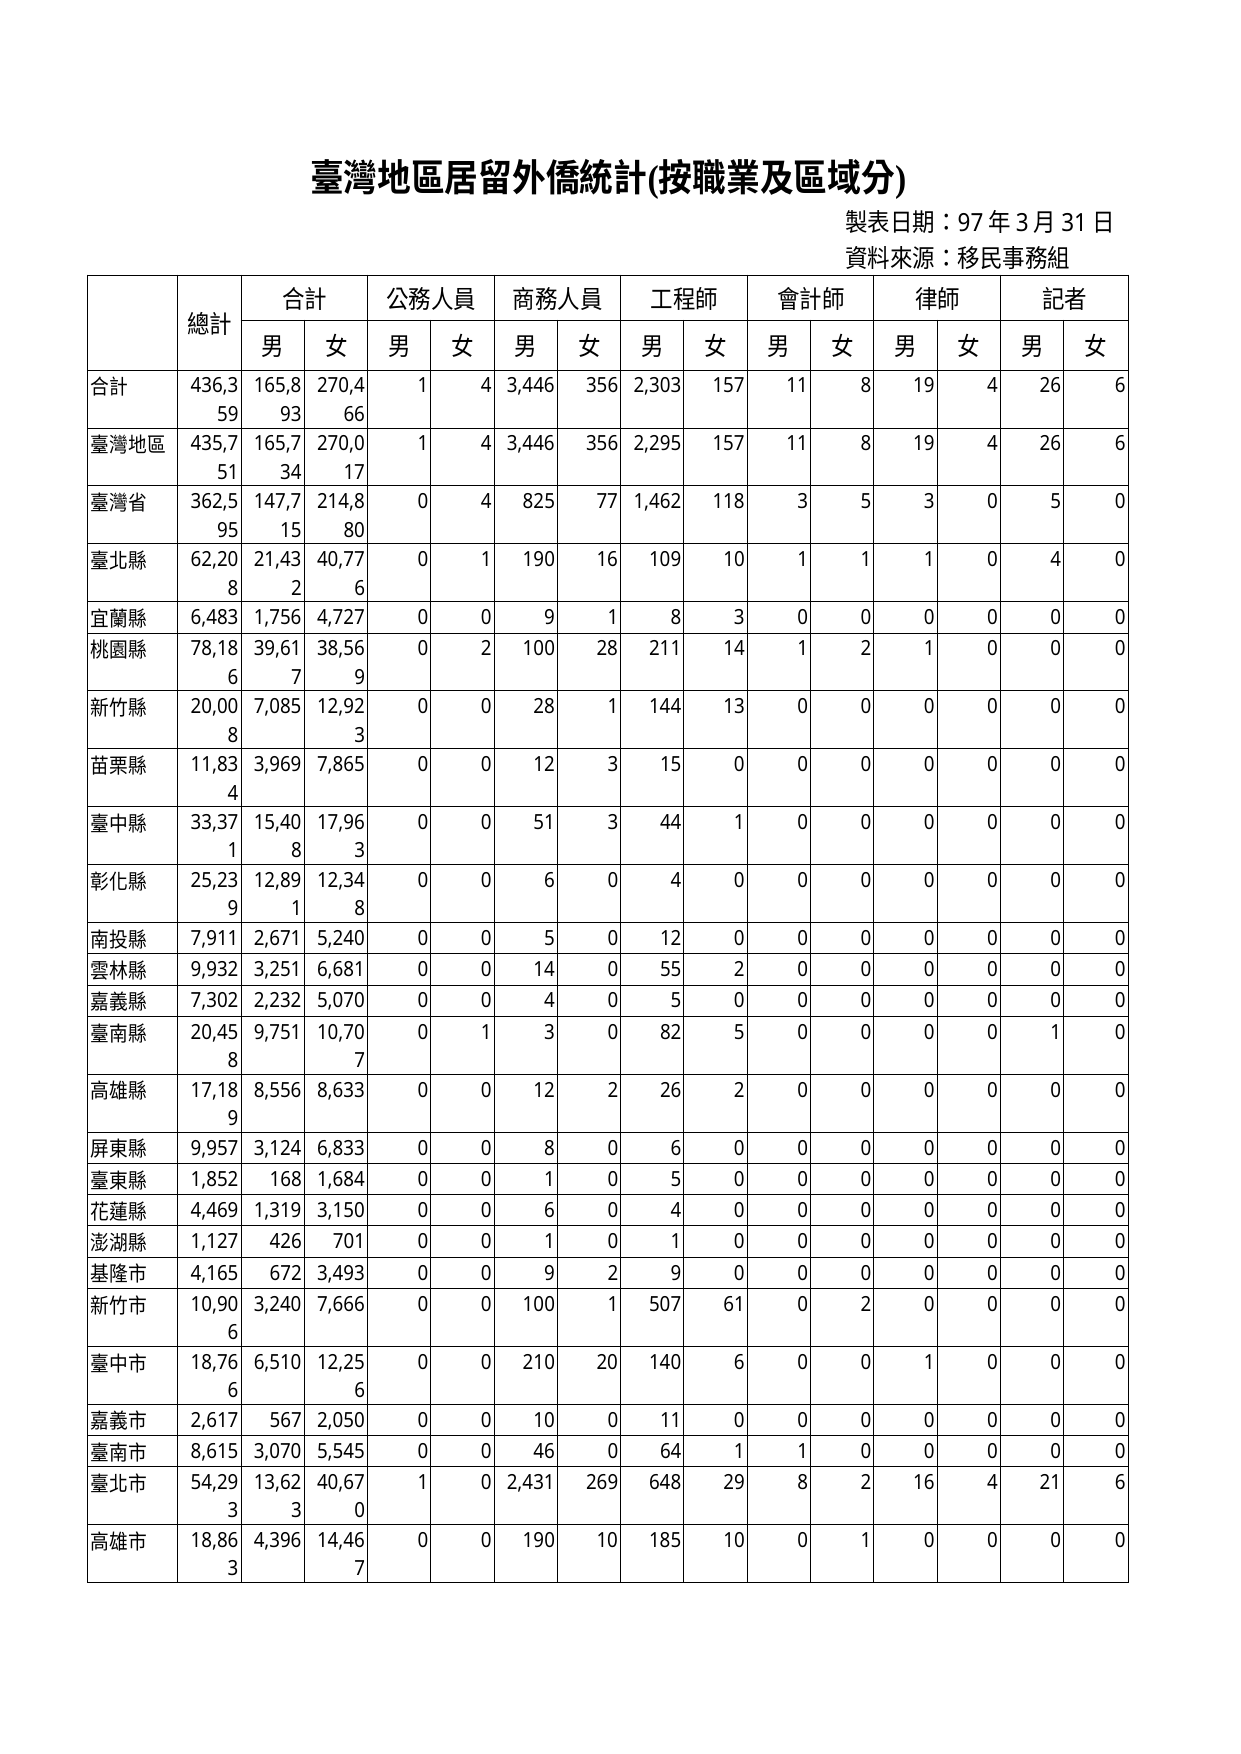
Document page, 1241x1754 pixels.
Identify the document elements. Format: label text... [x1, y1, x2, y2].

table_cell 4,469 [178, 1195, 241, 1225]
table_cell 1,127 [178, 1226, 241, 1257]
table_cell 0 [1001, 749, 1063, 806]
table_cell 4 [495, 986, 557, 1016]
table_cell 男 [368, 321, 430, 369]
table_cell 0 [431, 1258, 494, 1288]
table_cell 64 [621, 1436, 683, 1466]
table_cell 12 [621, 923, 683, 953]
table_cell 1 [558, 691, 620, 748]
table_cell 19 [874, 429, 937, 485]
table_cell 0 [431, 1525, 494, 1582]
table_cell 6,681 [305, 954, 367, 984]
table_cell 0 [874, 1525, 937, 1582]
table_cell 0 [1001, 923, 1063, 953]
table_cell 1 [874, 544, 937, 601]
table_cell 157 [684, 429, 747, 485]
table_cell 2 [811, 634, 873, 690]
table_cell 214,880 [305, 486, 367, 543]
table_cell 0 [874, 865, 937, 922]
table_cell 11 [621, 1405, 683, 1435]
table_cell 工程師 [621, 276, 747, 319]
table_cell 40,776 [305, 544, 367, 601]
table_cell 0 [368, 1075, 430, 1132]
table_cell 3,251 [242, 954, 304, 984]
table_cell 0 [938, 1226, 1000, 1257]
table_cell 7,666 [305, 1289, 367, 1346]
table_cell 男 [1001, 321, 1063, 369]
table_cell 0 [368, 634, 430, 690]
table_cell 0 [1001, 1436, 1063, 1466]
table_cell 0 [748, 1075, 810, 1132]
table_cell 0 [811, 602, 873, 632]
table_cell 5,545 [305, 1436, 367, 1466]
table_cell 3,240 [242, 1289, 304, 1346]
table_cell 0 [811, 1133, 873, 1163]
table_cell 3 [684, 602, 747, 632]
table_cell 0 [368, 1289, 430, 1346]
table_cell 11,834 [178, 749, 241, 806]
table_cell 118 [684, 486, 747, 543]
table_cell 0 [1064, 486, 1128, 543]
table_cell 0 [368, 923, 430, 953]
table_cell 29 [684, 1467, 747, 1524]
table_cell 0 [684, 1164, 747, 1194]
table_cell 190 [495, 1525, 557, 1582]
table_cell 3 [495, 1017, 557, 1074]
table_cell 0 [1001, 1226, 1063, 1257]
table_cell 12,348 [305, 865, 367, 922]
table_cell 4 [431, 371, 494, 427]
table_cell 1 [874, 1347, 937, 1404]
table_cell 4 [621, 865, 683, 922]
table_cell 臺南縣 [88, 1017, 177, 1074]
table_cell 0 [874, 986, 937, 1016]
table_cell 3,493 [305, 1258, 367, 1288]
table_cell 0 [368, 602, 430, 632]
table_cell 82 [621, 1017, 683, 1074]
table_cell 4 [431, 486, 494, 543]
table_cell 8,615 [178, 1436, 241, 1466]
table_cell 0 [558, 1164, 620, 1194]
table_cell 0 [938, 749, 1000, 806]
table_cell 0 [748, 1347, 810, 1404]
table_cell 0 [1064, 1405, 1128, 1435]
table_cell 356 [558, 371, 620, 427]
table_cell 269 [558, 1467, 620, 1524]
table_cell 0 [874, 1436, 937, 1466]
table_cell 7,085 [242, 691, 304, 748]
table_cell 0 [368, 1164, 430, 1194]
table_cell 0 [938, 923, 1000, 953]
table_cell 1 [495, 1164, 557, 1194]
table_cell 臺北縣 [88, 544, 177, 601]
table_cell 61 [684, 1289, 747, 1346]
table_cell 9,932 [178, 954, 241, 984]
table_cell 0 [748, 1133, 810, 1163]
table_cell 0 [1001, 1289, 1063, 1346]
table_cell 女 [811, 321, 873, 369]
table_cell 0 [558, 954, 620, 984]
table_cell 3 [558, 749, 620, 806]
table_cell 44 [621, 807, 683, 864]
table_cell 165,734 [242, 429, 304, 485]
table_cell 13,623 [242, 1467, 304, 1524]
table_cell 0 [684, 865, 747, 922]
table_cell 1 [874, 634, 937, 690]
table_cell 5,070 [305, 986, 367, 1016]
table_header 臺灣地區居留外僑統計(按職業及區域分) [88, 148, 1128, 202]
table_cell 672 [242, 1258, 304, 1288]
table_cell 0 [811, 954, 873, 984]
table_cell 0 [431, 807, 494, 864]
table_cell 0 [938, 486, 1000, 543]
table_cell 147,715 [242, 486, 304, 543]
table_cell 0 [431, 923, 494, 953]
table_cell 5 [1001, 486, 1063, 543]
table_cell 0 [938, 865, 1000, 922]
table_cell 2,617 [178, 1405, 241, 1435]
table_cell 1 [748, 1436, 810, 1466]
table_cell 10,906 [178, 1289, 241, 1346]
table_cell 0 [1001, 1525, 1063, 1582]
table_cell 0 [1001, 1405, 1063, 1435]
table_cell 2 [684, 1075, 747, 1132]
table_cell 0 [938, 1436, 1000, 1466]
table_cell 0 [1064, 923, 1128, 953]
table_cell 0 [1064, 544, 1128, 601]
table_cell 0 [431, 1467, 494, 1524]
table_cell 0 [748, 1226, 810, 1257]
table_cell 0 [1001, 986, 1063, 1016]
table_cell 女 [1064, 321, 1128, 369]
table_cell 0 [938, 1195, 1000, 1225]
table_cell 0 [1064, 954, 1128, 984]
table_cell 12 [495, 749, 557, 806]
table_cell 701 [305, 1226, 367, 1257]
table_cell 0 [811, 1405, 873, 1435]
table_cell 0 [938, 1075, 1000, 1132]
table_cell 0 [368, 486, 430, 543]
table_cell 0 [1064, 1289, 1128, 1346]
table_cell 14,467 [305, 1525, 367, 1582]
table_cell 0 [748, 1258, 810, 1288]
table_cell 臺東縣 [88, 1164, 177, 1194]
table_cell 0 [684, 986, 747, 1016]
table_cell 0 [558, 923, 620, 953]
table_cell 0 [811, 1075, 873, 1132]
table_cell 0 [938, 1164, 1000, 1194]
table_cell 144 [621, 691, 683, 748]
table_cell 0 [431, 1133, 494, 1163]
table_cell 15,408 [242, 807, 304, 864]
table_cell 嘉義縣 [88, 986, 177, 1016]
table_cell 100 [495, 634, 557, 690]
table_cell 51 [495, 807, 557, 864]
table_cell 0 [368, 1525, 430, 1582]
table_cell 澎湖縣 [88, 1226, 177, 1257]
table_cell 男 [621, 321, 683, 369]
table_cell 2 [431, 634, 494, 690]
table_cell 0 [1001, 602, 1063, 632]
table_cell 0 [431, 1436, 494, 1466]
table_cell 9 [495, 1258, 557, 1288]
table_cell 宜蘭縣 [88, 602, 177, 632]
table_cell 7,302 [178, 986, 241, 1016]
table_cell 高雄縣 [88, 1075, 177, 1132]
table_cell 0 [684, 1133, 747, 1163]
table_cell 0 [368, 1436, 430, 1466]
table_cell 109 [621, 544, 683, 601]
table_cell 2,295 [621, 429, 683, 485]
table_cell 0 [811, 749, 873, 806]
table_cell 38,569 [305, 634, 367, 690]
table_cell 270,017 [305, 429, 367, 485]
table_cell 公務人員 [368, 276, 494, 319]
table_cell 1 [368, 371, 430, 427]
table_cell 77 [558, 486, 620, 543]
table_cell 0 [938, 1347, 1000, 1404]
table_cell 0 [1064, 1525, 1128, 1582]
table_cell 6 [1064, 429, 1128, 485]
table_cell 12,256 [305, 1347, 367, 1404]
table_cell 1 [495, 1226, 557, 1257]
table_cell 15 [621, 749, 683, 806]
table_cell 3 [748, 486, 810, 543]
table_cell 55 [621, 954, 683, 984]
table_cell 0 [811, 923, 873, 953]
table_cell 6 [495, 1195, 557, 1225]
table_cell 0 [748, 1017, 810, 1074]
table_cell 0 [431, 1164, 494, 1194]
table_cell 7,865 [305, 749, 367, 806]
table_cell 0 [1064, 1347, 1128, 1404]
table_cell 4 [1001, 544, 1063, 601]
table_cell 0 [1064, 602, 1128, 632]
table_cell 0 [368, 1258, 430, 1288]
table_cell 總計 [178, 276, 241, 369]
table_cell 10 [684, 1525, 747, 1582]
table_cell 1 [811, 1525, 873, 1582]
table_cell 0 [938, 634, 1000, 690]
table_cell 20 [558, 1347, 620, 1404]
table_cell 0 [874, 1289, 937, 1346]
table_cell 270,466 [305, 371, 367, 427]
table_cell 0 [431, 954, 494, 984]
table_cell 14 [684, 634, 747, 690]
table_cell 0 [1064, 1258, 1128, 1288]
table_cell 0 [811, 807, 873, 864]
table_cell 0 [431, 602, 494, 632]
table_cell 0 [811, 1226, 873, 1257]
table_cell 39,617 [242, 634, 304, 690]
table_cell 0 [874, 1075, 937, 1132]
table_cell 0 [431, 1075, 494, 1132]
table_cell 0 [811, 1347, 873, 1404]
table_cell 426 [242, 1226, 304, 1257]
table_cell 0 [1064, 807, 1128, 864]
table_cell 0 [874, 1405, 937, 1435]
table_cell 0 [748, 923, 810, 953]
table_cell 185 [621, 1525, 683, 1582]
table_cell 20,008 [178, 691, 241, 748]
table_cell 0 [558, 1133, 620, 1163]
table_cell 女 [558, 321, 620, 369]
table_cell 0 [874, 1226, 937, 1257]
table_cell 5,240 [305, 923, 367, 953]
table_cell 1 [621, 1226, 683, 1257]
table_cell 3 [874, 486, 937, 543]
table_cell 6,510 [242, 1347, 304, 1404]
table_cell 製表日期：97年3月31日 資料來源：移民事務組 [842, 202, 1128, 274]
table_cell 211 [621, 634, 683, 690]
table_cell 5 [495, 923, 557, 953]
table_cell 0 [558, 865, 620, 922]
table_cell 0 [684, 749, 747, 806]
table_cell 0 [684, 1258, 747, 1288]
table_cell 0 [368, 865, 430, 922]
table_cell 21 [1001, 1467, 1063, 1524]
table_cell 合計 [242, 276, 367, 319]
table_cell 0 [558, 1017, 620, 1074]
table_cell 6 [495, 865, 557, 922]
table_cell 436,359 [178, 371, 241, 427]
table_cell 648 [621, 1467, 683, 1524]
table_cell 4,727 [305, 602, 367, 632]
table_cell 0 [431, 1405, 494, 1435]
table_cell 8,556 [242, 1075, 304, 1132]
table_cell 合計 [88, 371, 177, 427]
table_cell 9 [621, 1258, 683, 1288]
table_cell 0 [938, 544, 1000, 601]
table_cell 1 [368, 429, 430, 485]
table_cell 21,432 [242, 544, 304, 601]
table_cell 3,969 [242, 749, 304, 806]
table_cell 165,893 [242, 371, 304, 427]
table_cell 12 [495, 1075, 557, 1132]
table_cell 3,150 [305, 1195, 367, 1225]
table_cell 10,707 [305, 1017, 367, 1074]
table_cell 0 [368, 1133, 430, 1163]
table_cell 0 [368, 749, 430, 806]
table_cell 0 [368, 954, 430, 984]
table_cell 0 [368, 691, 430, 748]
table_cell 0 [874, 691, 937, 748]
table_cell 0 [938, 954, 1000, 984]
table_cell 0 [811, 1017, 873, 1074]
table_cell 0 [1064, 986, 1128, 1016]
table_cell 商務人員 [495, 276, 620, 319]
table_cell 0 [811, 986, 873, 1016]
table_cell 臺中縣 [88, 807, 177, 864]
table_cell 0 [1001, 691, 1063, 748]
table_cell 0 [1064, 691, 1128, 748]
table_cell 2 [684, 954, 747, 984]
table_cell 0 [748, 986, 810, 1016]
table_cell 0 [938, 602, 1000, 632]
table_cell 6 [1064, 1467, 1128, 1524]
table_cell 25,239 [178, 865, 241, 922]
table_cell 0 [874, 1258, 937, 1288]
table_cell 33,371 [178, 807, 241, 864]
table_cell 46 [495, 1436, 557, 1466]
table_cell 1,852 [178, 1164, 241, 1194]
table_cell 0 [748, 602, 810, 632]
table_cell 屏東縣 [88, 1133, 177, 1163]
table_cell 嘉義市 [88, 1405, 177, 1435]
table_cell 臺北市 [88, 1467, 177, 1524]
table_cell 0 [368, 1226, 430, 1257]
table_cell 2,050 [305, 1405, 367, 1435]
table_cell 0 [558, 1226, 620, 1257]
table_cell 0 [558, 1436, 620, 1466]
table_cell 40,670 [305, 1467, 367, 1524]
table_cell 臺灣地區 [88, 429, 177, 485]
table_cell 6 [1064, 371, 1128, 427]
table_cell 0 [811, 865, 873, 922]
table_cell 9,957 [178, 1133, 241, 1163]
table_cell 0 [368, 1347, 430, 1404]
table_cell 0 [1064, 1436, 1128, 1466]
table_cell 男 [748, 321, 810, 369]
table_cell 0 [684, 1226, 747, 1257]
table_cell 17,963 [305, 807, 367, 864]
table_cell 0 [748, 1289, 810, 1346]
table_cell 0 [938, 691, 1000, 748]
table_cell 臺中市 [88, 1347, 177, 1404]
table_cell 4,165 [178, 1258, 241, 1288]
table_cell 0 [368, 1405, 430, 1435]
table_cell 0 [431, 865, 494, 922]
table_cell 2 [811, 1289, 873, 1346]
table_cell 0 [368, 1017, 430, 1074]
table_cell 2 [558, 1075, 620, 1132]
table_cell 6 [684, 1347, 747, 1404]
table_cell 桃園縣 [88, 634, 177, 690]
table_cell 彰化縣 [88, 865, 177, 922]
table_cell 3,446 [495, 429, 557, 485]
table_cell 男 [242, 321, 304, 369]
table_cell 6,483 [178, 602, 241, 632]
table_cell 0 [1064, 865, 1128, 922]
table_cell 0 [1001, 1347, 1063, 1404]
table_cell 0 [368, 1195, 430, 1225]
table_cell 362,595 [178, 486, 241, 543]
table_cell 3,124 [242, 1133, 304, 1163]
table_cell 0 [748, 749, 810, 806]
table_cell 210 [495, 1347, 557, 1404]
table_cell 1,756 [242, 602, 304, 632]
table_cell 0 [1001, 634, 1063, 690]
table_cell 新竹縣 [88, 691, 177, 748]
table_cell 18,766 [178, 1347, 241, 1404]
table_cell 13 [684, 691, 747, 748]
table_cell 0 [368, 986, 430, 1016]
table_cell 女 [431, 321, 494, 369]
table_cell 0 [748, 865, 810, 922]
table_cell 8 [748, 1467, 810, 1524]
table_cell 10 [495, 1405, 557, 1435]
table_cell 5 [621, 1164, 683, 1194]
table_cell 0 [684, 1405, 747, 1435]
table_cell 0 [431, 691, 494, 748]
table_cell 1,462 [621, 486, 683, 543]
table_cell 2 [558, 1258, 620, 1288]
table_cell 0 [1001, 1258, 1063, 1288]
table_cell 1 [748, 634, 810, 690]
table_cell 0 [431, 1195, 494, 1225]
table_cell 0 [748, 1195, 810, 1225]
table_cell 女 [305, 321, 367, 369]
table_cell 825 [495, 486, 557, 543]
table_cell 9 [495, 602, 557, 632]
table_cell 1,684 [305, 1164, 367, 1194]
table_cell 1 [431, 544, 494, 601]
table_cell 7,911 [178, 923, 241, 953]
table_cell 0 [748, 1525, 810, 1582]
table_cell 0 [938, 807, 1000, 864]
table_cell 20,458 [178, 1017, 241, 1074]
table_cell 6,833 [305, 1133, 367, 1163]
table_cell 0 [874, 807, 937, 864]
table_cell 8,633 [305, 1075, 367, 1132]
table_cell 16 [558, 544, 620, 601]
table_cell 0 [1064, 634, 1128, 690]
table_cell 0 [811, 1164, 873, 1194]
table_cell 0 [874, 954, 937, 984]
table_cell 16 [874, 1467, 937, 1524]
table_cell 臺灣省 [88, 486, 177, 543]
table_cell 62,208 [178, 544, 241, 601]
table_cell 100 [495, 1289, 557, 1346]
table_cell 1 [1001, 1017, 1063, 1074]
table_cell 0 [811, 691, 873, 748]
table_cell [88, 202, 842, 274]
table_cell 南投縣 [88, 923, 177, 953]
table_cell 1 [431, 1017, 494, 1074]
table_cell 0 [874, 602, 937, 632]
table_cell 0 [368, 807, 430, 864]
table_cell 律師 [874, 276, 1000, 319]
table_cell 8 [811, 371, 873, 427]
table_cell 臺南市 [88, 1436, 177, 1466]
table_cell 10 [558, 1525, 620, 1582]
table_cell 10 [684, 544, 747, 601]
table_cell 4 [621, 1195, 683, 1225]
table_cell 8 [495, 1133, 557, 1163]
table_cell 女 [938, 321, 1000, 369]
table_cell 28 [558, 634, 620, 690]
table_cell 0 [1001, 1164, 1063, 1194]
table_cell 4 [938, 429, 1000, 485]
table_cell 3 [558, 807, 620, 864]
table_cell 0 [431, 1347, 494, 1404]
table_cell 0 [558, 986, 620, 1016]
table_cell 0 [1064, 1133, 1128, 1163]
table_cell 基隆市 [88, 1258, 177, 1288]
table_cell 4 [938, 371, 1000, 427]
table_cell 190 [495, 544, 557, 601]
table_cell 0 [874, 749, 937, 806]
table_cell 1 [558, 1289, 620, 1346]
table_cell 507 [621, 1289, 683, 1346]
table_cell 會計師 [748, 276, 873, 319]
table_cell 0 [811, 1258, 873, 1288]
table_cell 1,319 [242, 1195, 304, 1225]
table_cell 2,232 [242, 986, 304, 1016]
table_cell 0 [938, 1258, 1000, 1288]
table_cell 9,751 [242, 1017, 304, 1074]
table_cell 2 [811, 1467, 873, 1524]
table_cell 12,891 [242, 865, 304, 922]
table_cell 0 [1001, 865, 1063, 922]
table_cell 0 [874, 923, 937, 953]
table_cell 0 [1064, 1075, 1128, 1132]
table_cell 0 [1064, 1164, 1128, 1194]
table_cell 0 [874, 1017, 937, 1074]
table_cell 0 [1064, 1017, 1128, 1074]
table_cell 28 [495, 691, 557, 748]
table_cell 78,186 [178, 634, 241, 690]
table_cell 0 [938, 1289, 1000, 1346]
table_cell 26 [1001, 371, 1063, 427]
table_cell 0 [431, 1289, 494, 1346]
table_cell 0 [748, 807, 810, 864]
table_cell 11 [748, 429, 810, 485]
table_cell 新竹市 [88, 1289, 177, 1346]
table_cell 2,431 [495, 1467, 557, 1524]
table_cell 4 [431, 429, 494, 485]
table_cell 0 [1001, 1075, 1063, 1132]
table_cell 54,293 [178, 1467, 241, 1524]
table_cell 8 [811, 429, 873, 485]
table_cell 11 [748, 371, 810, 427]
table_cell 356 [558, 429, 620, 485]
table_cell 14 [495, 954, 557, 984]
table_cell 157 [684, 371, 747, 427]
table_cell 0 [811, 1195, 873, 1225]
table_cell 3,446 [495, 371, 557, 427]
table_cell 26 [1001, 429, 1063, 485]
table_cell 0 [874, 1195, 937, 1225]
table_cell 0 [938, 1405, 1000, 1435]
table_cell 高雄市 [88, 1525, 177, 1582]
table_cell 記者 [1001, 276, 1128, 319]
table_cell 435,751 [178, 429, 241, 485]
table_cell 19 [874, 371, 937, 427]
table_cell 5 [811, 486, 873, 543]
table_cell 0 [1001, 807, 1063, 864]
table_cell 3,070 [242, 1436, 304, 1466]
table_cell 1 [368, 1467, 430, 1524]
table_cell 26 [621, 1075, 683, 1132]
table_cell 140 [621, 1347, 683, 1404]
table_cell 0 [874, 1133, 937, 1163]
table_cell 0 [938, 1017, 1000, 1074]
table_cell 17,189 [178, 1075, 241, 1132]
table_cell 12,923 [305, 691, 367, 748]
table_cell [88, 276, 177, 369]
table_cell 0 [431, 749, 494, 806]
table_cell 1 [684, 807, 747, 864]
table_cell 0 [938, 1133, 1000, 1163]
table_cell 0 [1064, 1195, 1128, 1225]
table_cell 1 [558, 602, 620, 632]
table_cell 0 [558, 1195, 620, 1225]
table_cell 0 [431, 1226, 494, 1257]
table_cell 0 [748, 1405, 810, 1435]
table_cell 0 [748, 691, 810, 748]
table_cell 2,303 [621, 371, 683, 427]
table_cell 0 [748, 1164, 810, 1194]
table_cell 0 [1001, 954, 1063, 984]
table_cell 2,671 [242, 923, 304, 953]
table_cell 0 [1001, 1133, 1063, 1163]
table_cell 8 [621, 602, 683, 632]
table_cell 5 [684, 1017, 747, 1074]
table_cell 0 [684, 923, 747, 953]
table_cell 0 [1064, 749, 1128, 806]
table_cell 0 [811, 1436, 873, 1466]
table_cell 6 [621, 1133, 683, 1163]
table_cell 0 [684, 1195, 747, 1225]
table_cell 4 [938, 1467, 1000, 1524]
table_cell 168 [242, 1164, 304, 1194]
table_cell 4,396 [242, 1525, 304, 1582]
table_cell 0 [748, 954, 810, 984]
table_cell 0 [431, 986, 494, 1016]
table_cell 男 [495, 321, 557, 369]
table_cell 1 [811, 544, 873, 601]
table_cell 花蓮縣 [88, 1195, 177, 1225]
table_cell 5 [621, 986, 683, 1016]
table_cell 男 [874, 321, 937, 369]
table_cell 0 [1001, 1195, 1063, 1225]
table_cell 1 [684, 1436, 747, 1466]
table_cell 0 [368, 544, 430, 601]
table_cell 雲林縣 [88, 954, 177, 984]
table_cell 18,863 [178, 1525, 241, 1582]
table_cell 1 [748, 544, 810, 601]
table_cell 567 [242, 1405, 304, 1435]
table_cell 女 [684, 321, 747, 369]
table_cell 苗栗縣 [88, 749, 177, 806]
table_cell 0 [938, 1525, 1000, 1582]
table_cell 0 [558, 1405, 620, 1435]
table_cell 0 [938, 986, 1000, 1016]
table_cell 0 [874, 1164, 937, 1194]
table_cell 0 [1064, 1226, 1128, 1257]
